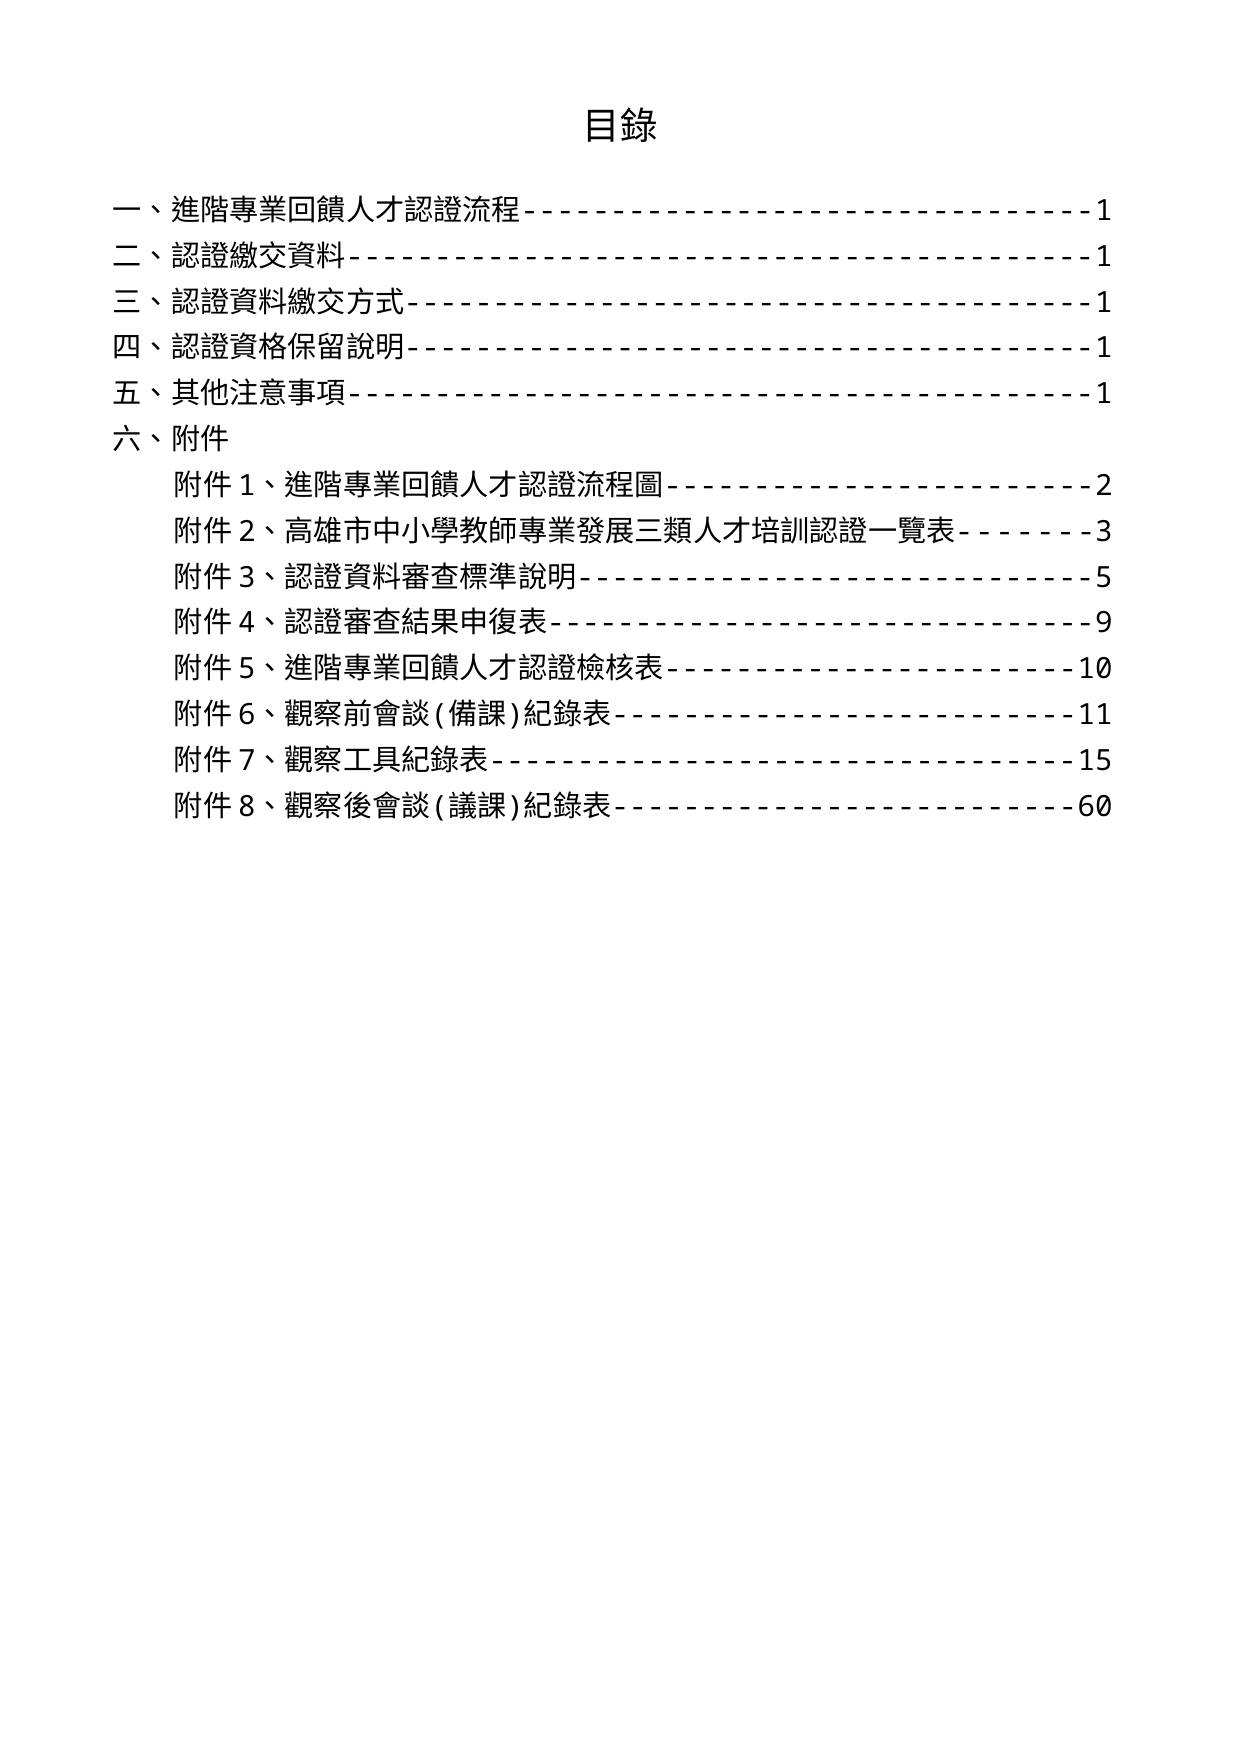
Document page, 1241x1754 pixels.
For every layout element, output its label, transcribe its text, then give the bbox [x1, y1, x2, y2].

text 附件5、進階專業回饋人才認證檢核表 10 [112, 642, 1128, 688]
text 五、其他注意事項 1 [112, 367, 1128, 413]
text 附件8、觀察後會談(議課)紀錄表 60 [112, 779, 1128, 825]
text 二、認證繳交資料 1 [112, 229, 1128, 275]
text 一、進階專業回饋人才認證流程 1 [112, 184, 1128, 229]
text 附件3、認證資料審查標準說明 5 [112, 550, 1128, 596]
text 四、認證資格保留說明 1 [112, 321, 1128, 367]
text 附件1、進階專業回饋人才認證流程圖 2 [112, 459, 1128, 504]
text 附件2、高雄市中小學教師專業發展三類人才培訓認證一覽表 3 [112, 504, 1128, 550]
text 附件6、觀察前會談(備課)紀錄表 11 [112, 688, 1128, 734]
text 附件7、觀察工具紀錄表 15 [112, 734, 1128, 779]
text 六、附件 [112, 413, 1128, 459]
text 附件4、認證審查結果申復表 9 [112, 596, 1128, 642]
text 目錄 [112, 81, 1128, 144]
text 三、認證資料繳交方式 1 [112, 275, 1128, 321]
